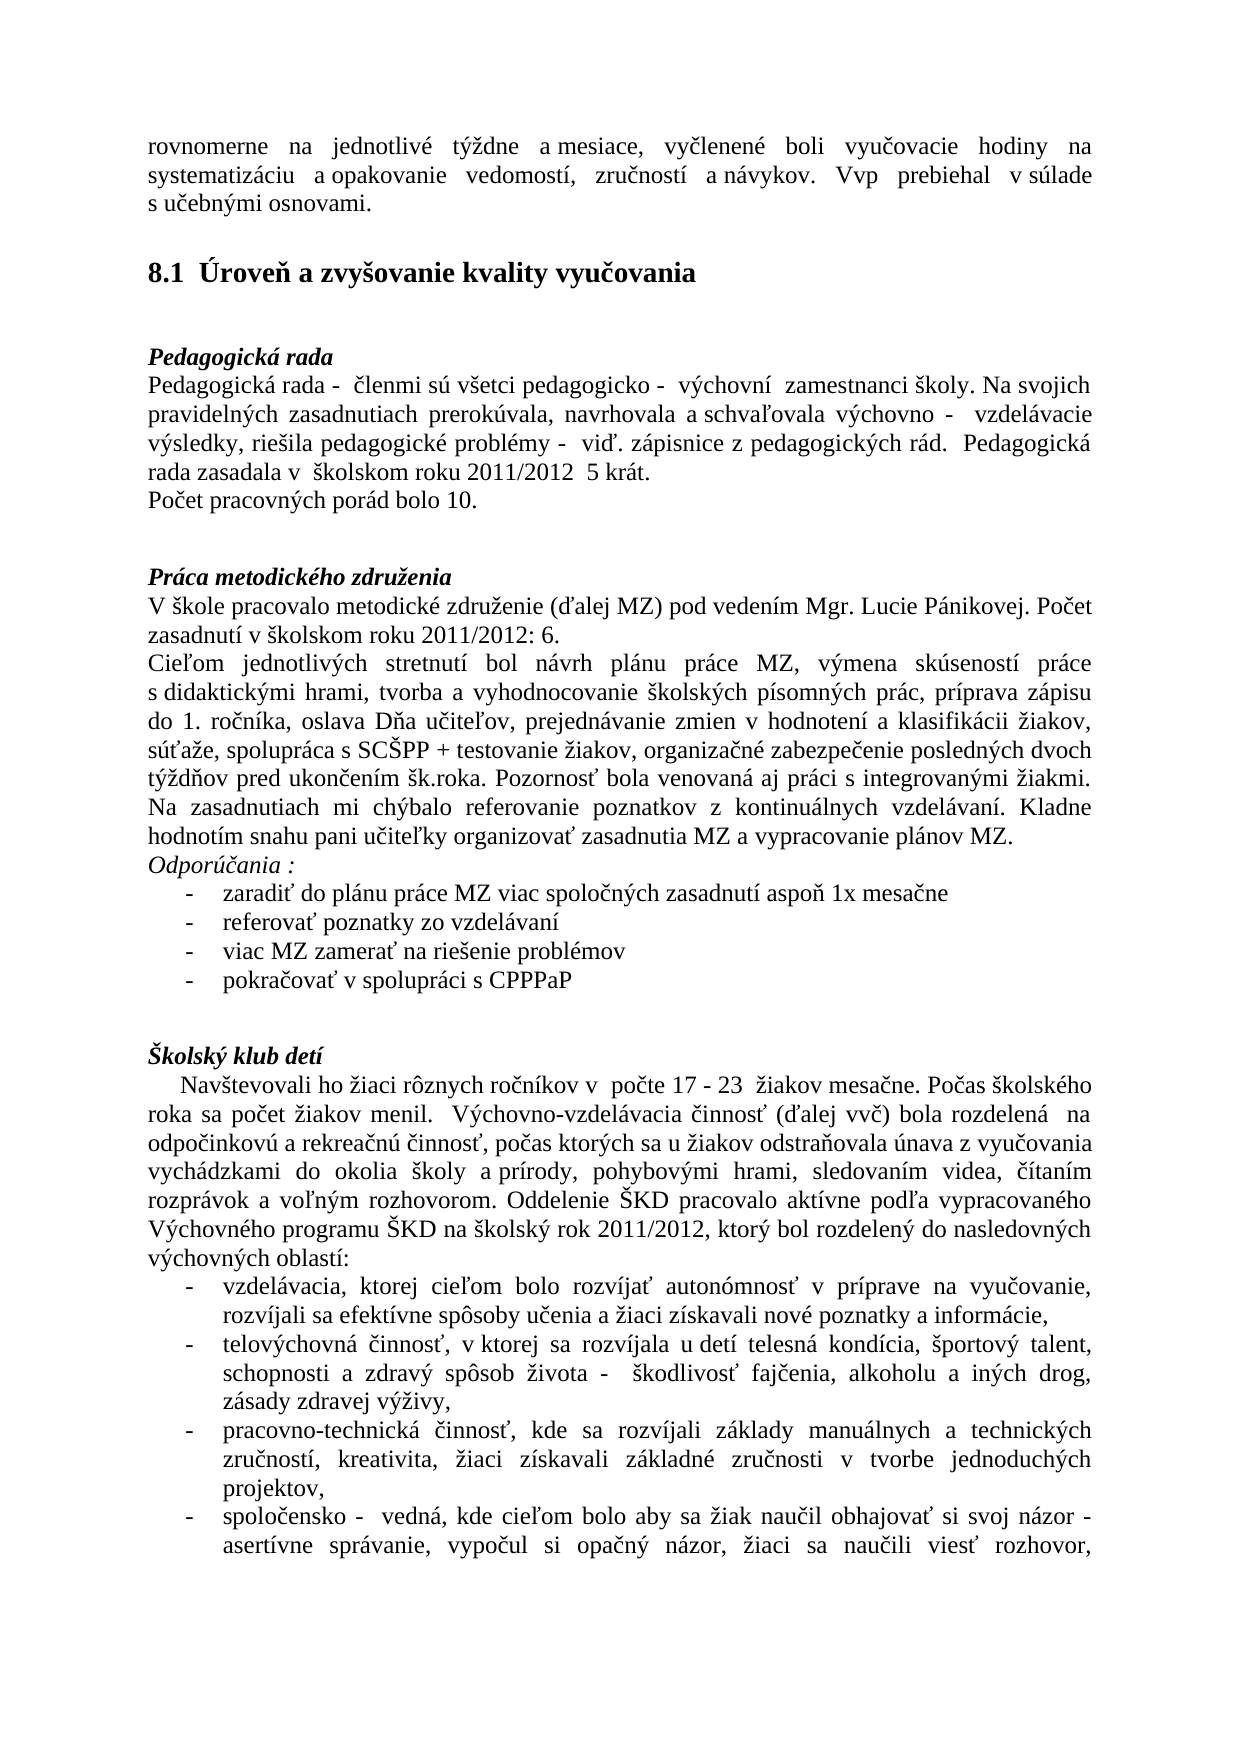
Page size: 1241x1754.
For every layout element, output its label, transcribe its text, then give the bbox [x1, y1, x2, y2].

text rovnomerne na jednotlivé týždne a mesiace, vyčlenené boli vyučovacie hodiny na systematizáciu a opakovanie vedomostí, zručností a návykov. Vvp prebiehal v súlade s učebnými osnovami. [148, 131, 1092, 217]
list zaradiť do plánu práce MZ viac spoločných zasadnutí aspoň 1x mesačne [185, 878, 1092, 907]
list telovýchovná činnosť, v ktorej sa rozvíjala u detí telesná kondícia, športový talent, schopnosti a zdravý spôsob života - škodlivosť fajčenia, alkoholu a iných drog, zásady zdravej výživy, [185, 1329, 1092, 1415]
text Pedagogická rada [148, 342, 1092, 371]
text Navštevovali ho žiaci rôznych ročníkov v počte 17 - 23 žiakov mesačne. Počas školského roka sa počet žiakov menil. Výchovno-vzdelávacia činnosť (ďalej vvč) bola rozdelená na odpočinkovú a rekreačnú činnosť, počas ktorých sa u žiakov odstraňovala únava z vyučovania vychádzkami do okolia školy a prírody, pohybovými hrami, sledovaním videa, čítaním rozprávok a voľným rozhovorom. Oddelenie ŠKD pracovalo aktívne podľa vypracovaného Výchovného programu ŠKD na školský rok 2011/2012, ktorý bol rozdelený do nasledovných výchovných oblastí: [148, 1070, 1092, 1271]
list vzdelávacia, ktorej cieľom bolo rozvíjať autonómnosť v príprave na vyučovanie, rozvíjali sa efektívne spôsoby učenia a žiaci získavali nové poznatky a informácie, [185, 1271, 1092, 1329]
text Cieľom jednotlivých stretnutí bol návrh plánu práce MZ, výmena skúseností práce s didaktickými hrami, tvorba a vyhodnocovanie školských písomných prác, príprava zápisu do 1. ročníka, oslava Dňa učiteľov, prejednávanie zmien v hodnotení a klasifikácii žiakov, súťaže, spolupráca s SCŠPP + testovanie žiakov, organizačné zabezpečenie posledných dvoch týždňov pred ukončením šk.roka. Pozornosť bola venovaná aj práci s integrovanými žiakmi. Na zasadnutiach mi chýbalo referovanie poznatkov z kontinuálnych vzdelávaní. Kladne hodnotím snahu pani učiteľky organizovať zasadnutia MZ a vypracovanie plánov MZ. [148, 648, 1092, 850]
text Pedagogická rada - členmi sú všetci pedagogicko - výchovní zamestnanci školy. Na svojich pravidelných zasadnutiach prerokúvala, navrhovala a schvaľovala výchovno - vzdelávacie výsledky, riešila pedagogické problémy - viď. zápisnice z pedagogických rád. Pedagogická rada zasadala v školskom roku 2011/2012 5 krát. [148, 371, 1092, 486]
list pracovno-technická činnosť, kde sa rozvíjali základy manuálnych a technických zručností, kreativita, žiaci získavali základné zručnosti v tvorbe jednoduchých projektov, [185, 1415, 1092, 1501]
text V škole pracovalo metodické združenie (ďalej MZ) pod vedením Mgr. Lucie Pánikovej. Počet zasadnutí v školskom roku 2011/2012: 6. [148, 591, 1092, 648]
list referovať poznatky zo vzdelávaní [185, 907, 1092, 936]
text Odporúčania : [148, 850, 1092, 878]
list viac MZ zamerať na riešenie problémov [185, 936, 1092, 965]
text Práca metodického združenia [148, 562, 1092, 591]
text 8.1 Úroveň a zvyšovanie kvality vyučovania [148, 256, 1092, 289]
text Počet pracovných porád bolo 10. [148, 486, 1092, 514]
list pokračovať v spolupráci s CPPPaP [185, 965, 1092, 993]
text Školský klub detí [148, 1041, 1092, 1070]
list spoločensko - vedná, kde cieľom bolo aby sa žiak naučil obhajovať si svoj názor - asertívne správanie, vypočul si opačný názor, žiaci sa naučili viesť rozhovor, [185, 1501, 1092, 1559]
